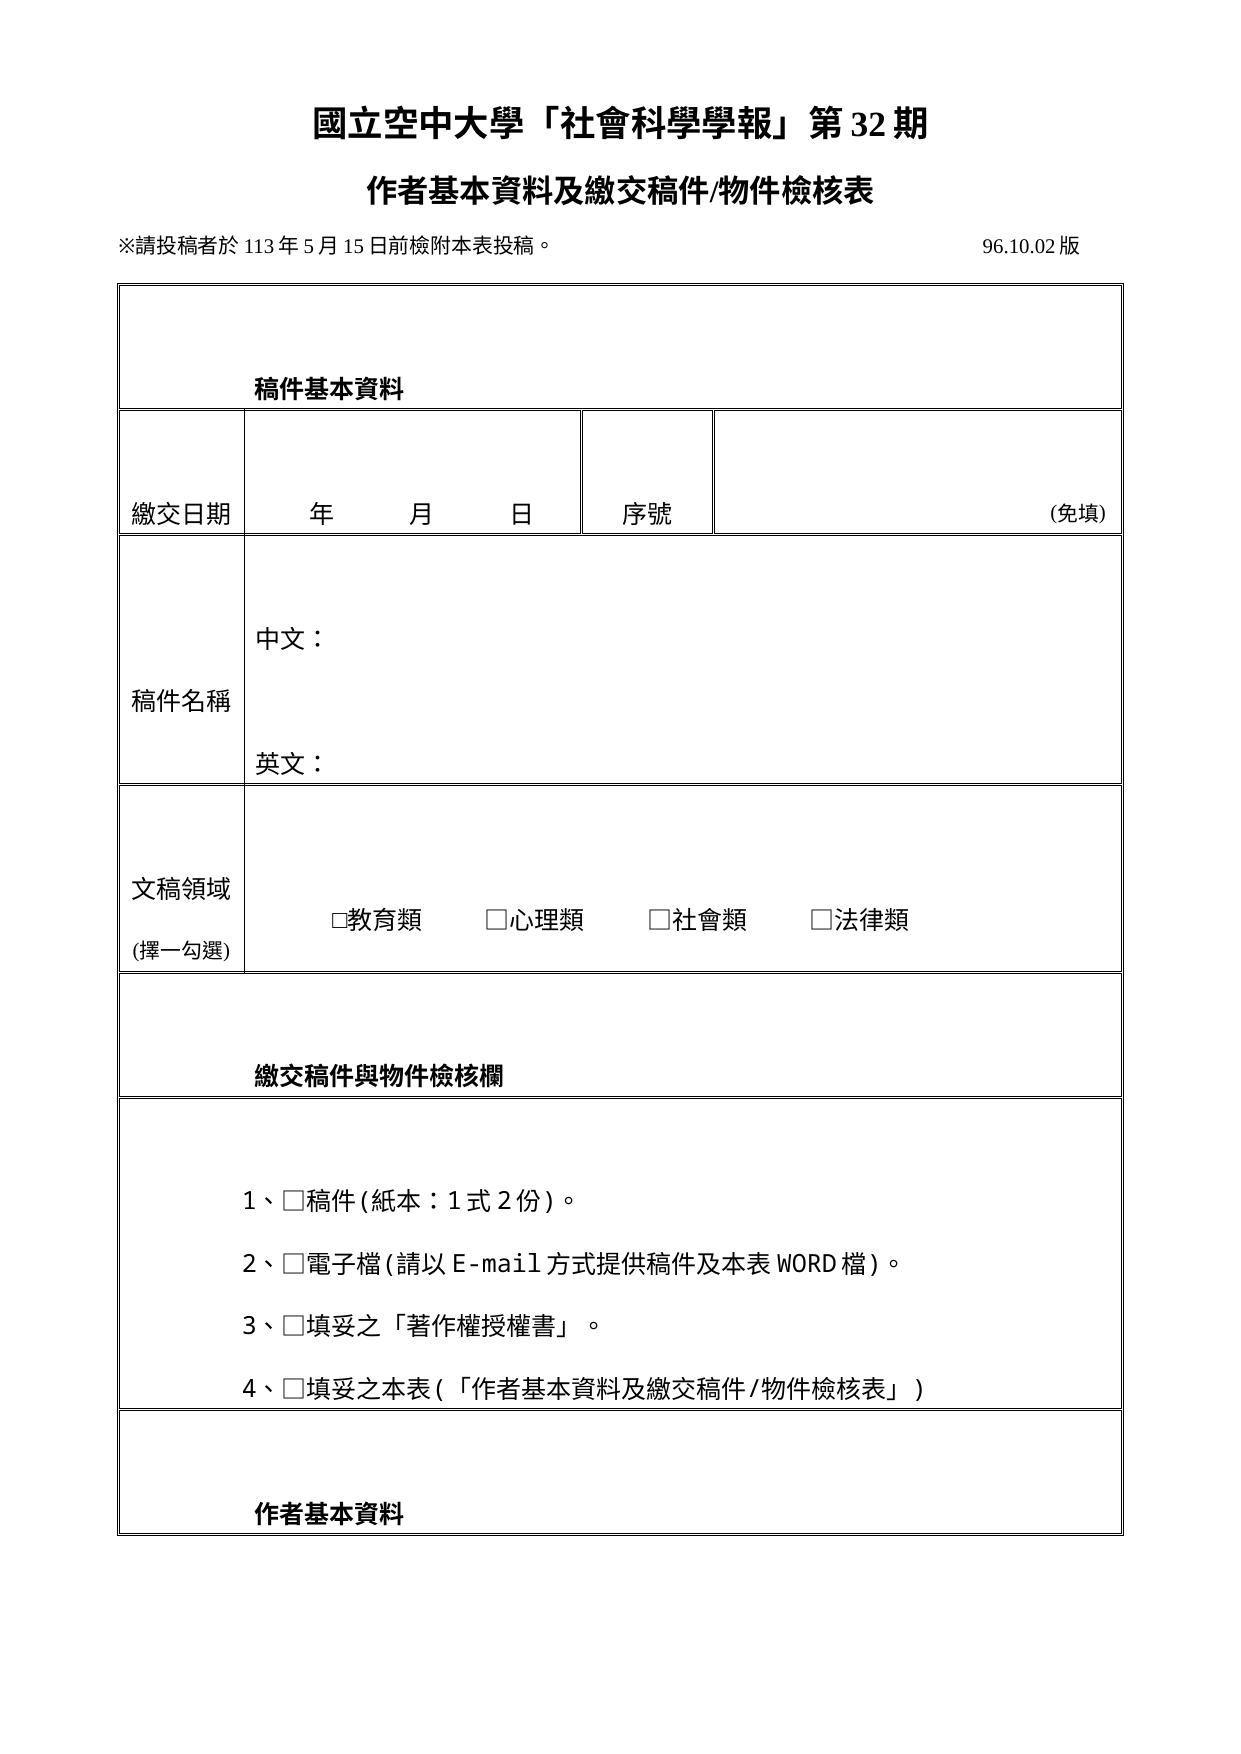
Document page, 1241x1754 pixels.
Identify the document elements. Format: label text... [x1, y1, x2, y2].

table_cell □教育類 □心理類 □社會類 □法律類 [245, 786, 1121, 971]
table_cell 繳交日期 [120, 411, 244, 533]
text 作者基本資料及繳交稿件/物件檢核表 [118, 166, 1122, 211]
table_cell 中文： 英文： [245, 536, 1121, 783]
table_cell 作者基本資料 [120, 1411, 1121, 1533]
table_cell 稿件名稱 [120, 536, 244, 783]
table_cell 繳交稿件與物件檢核欄 [120, 974, 1121, 1096]
text 國立空中大學「社會科學學報」第32期 [118, 96, 1122, 147]
table_cell 文稿領域 (擇一勾選) [120, 786, 244, 971]
table_cell 1、□稿件(紙本：1式2份)。 2、□電子檔(請以E-mail方式提供稿件及本表WORD檔)。 3、□填妥之「著作權授權書」。 4、□填妥之本表(「作者基本資料及繳交稿件/物件檢核表」) [120, 1099, 1121, 1408]
table_cell 序號 [583, 411, 712, 533]
text ※請投稿者於113年5月15日前檢附本表投稿。 96.10.02版 [118, 230, 1122, 260]
table_cell (免填) [715, 411, 1121, 533]
table_cell 年 月 日 [245, 411, 580, 533]
table_header 稿件基本資料 [120, 286, 1121, 408]
